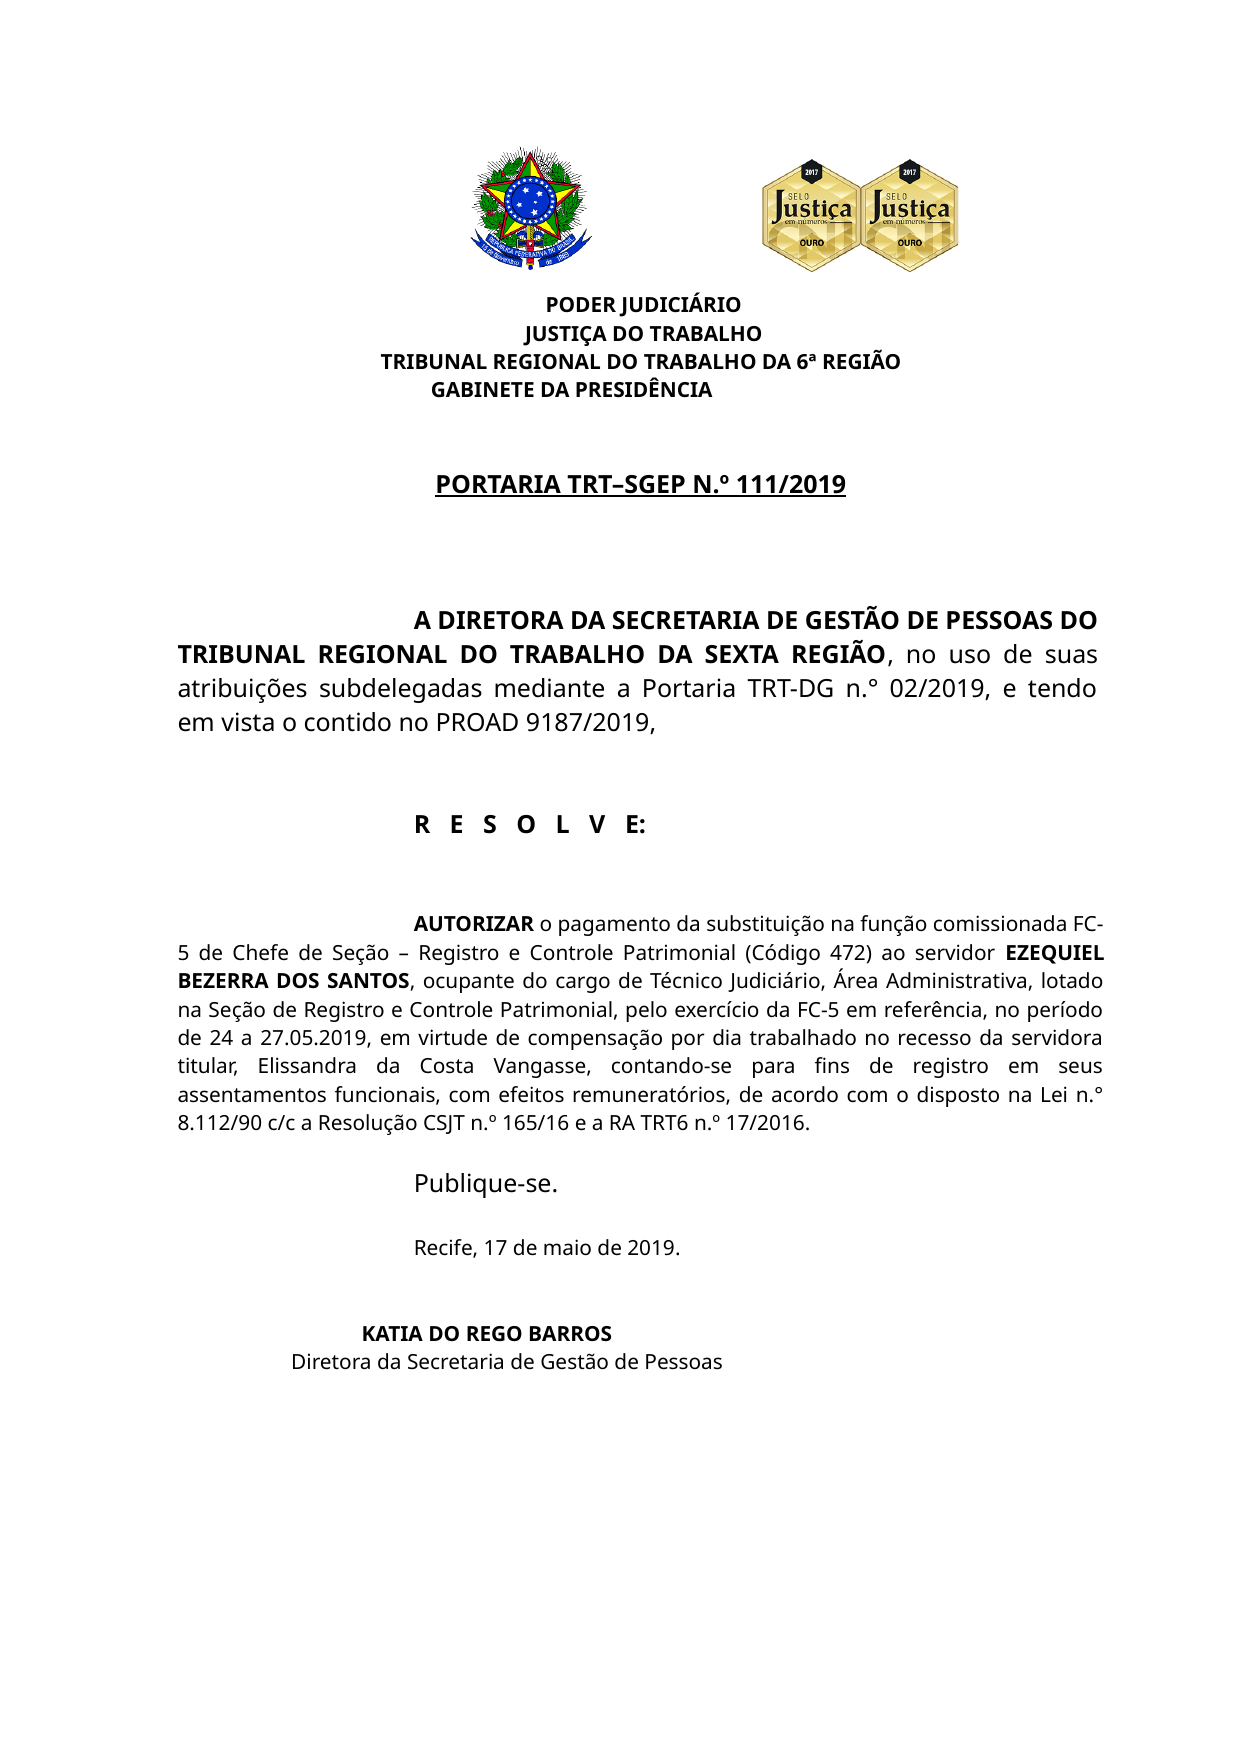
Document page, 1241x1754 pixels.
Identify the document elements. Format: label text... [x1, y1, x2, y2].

text Recife, 17 de maio de 2019. [177, 1233, 1104, 1262]
text A DIRETORA DA SECRETARIA DE GESTÃO DE PESSOAS DO TRIBUNAL REGIONAL DO TRABALHO DA SEXTA REGIÃO, no uso de suas atribuições subdelegadas mediante a Portaria TRT-DG n.° 02/2019, e tendo em vista o contido no PROAD 9187/2019, [177, 603, 1098, 739]
text JUSTIÇA DO TRABALHO [177, 319, 1104, 347]
text AUTORIZAR o pagamento da substituição na função comissionada FC-5 de Chefe de Seção – Registro e Controle Patrimonial (Código 472) ao servidor EZEQUIEL BEZERRA DOS SANTOS, ocupante do cargo de Técnico Judiciário, Área Administrativa, lotado na Seção de Registro e Controle Patrimonial, pelo exercício da FC-5 em referência, no período de 24 a 27.05.2019, em virtude de compensação por dia trabalhado no recesso da servidora titular, Elissandra da Costa Vangasse, contando-se para fins de registro em seus assentamentos funcionais, com efeitos remuneratórios, de acordo com o disposto na Lei n.° 8.112/90 c/c a Resolução CSJT n.º 165/16 e a RA TRT6 n.º 17/2016. [177, 909, 1104, 1137]
picture [464, 143, 595, 272]
text GABINETE DA PRESIDÊNCIA [252, 376, 1104, 404]
text R E S O L V E: [177, 807, 1098, 841]
picture [762, 159, 959, 272]
text KATIA DO REGO BARROS [177, 1319, 1104, 1347]
subtitle PORTARIA TRT–SGEP N.º 111/2019 [177, 467, 1104, 501]
text PODER JUDICIÁRIO [177, 290, 1104, 319]
text Diretora da Secretaria de Gestão de Pessoas [177, 1347, 1104, 1376]
text Publique-se. [177, 1165, 1104, 1199]
text TRIBUNAL REGIONAL DO TRABALHO DA 6ª REGIÃO [177, 347, 1104, 376]
